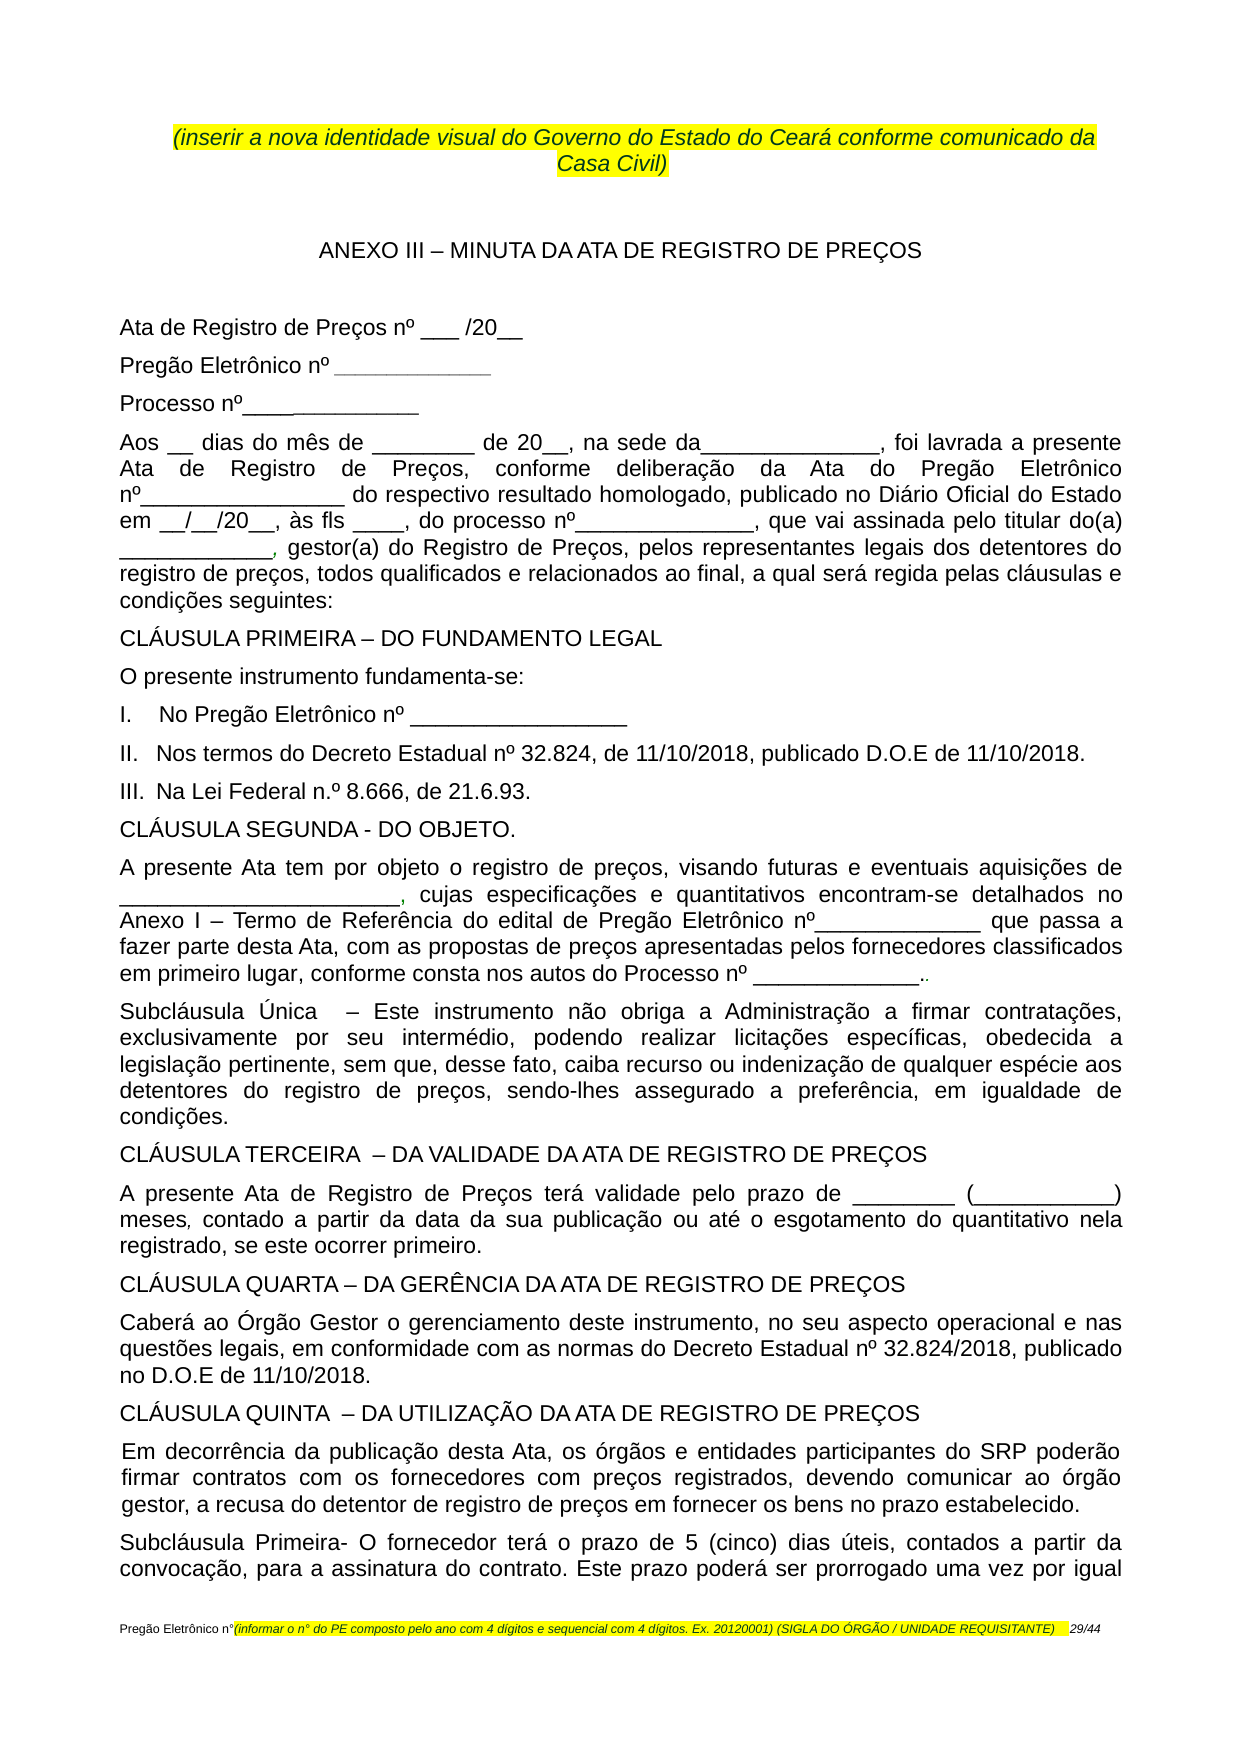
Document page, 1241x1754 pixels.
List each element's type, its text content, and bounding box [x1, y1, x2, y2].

subtitle CLÁUSULA SEGUNDA - DO OBJETO. [119, 816, 1121, 842]
text CLÁUSULA QUINTA – DA UTILIZAÇÃO DA ATA DE REGISTRO DE PREÇOS [119, 1400, 1123, 1426]
text Processo nº________________ [119, 390, 1123, 417]
text Subcláusula Única – Este instrumento não obriga a Administração a firmar contratações, exclusivamente por seu intermédio, podendo realizar licitações específicas, obedecida a legislação pertinente, sem que, desse fato, caiba recurso ou indenização de qualquer espécie aos detentores do registro de preços, sendo-lhes assegurado a preferência, em igualdade de condições. [119, 998, 1123, 1129]
list Na Lei Federal n.º 8.666, de 21.6.93. [119, 778, 1121, 804]
text A presente Ata de Registro de Preços terá validade pelo prazo de ________ (___________) meses, contado a partir da data da sua publicação ou até o esgotamento do quantitativo nela registrado, se este ocorrer primeiro. [119, 1180, 1123, 1259]
text Subcláusula Primeira- O fornecedor terá o prazo de 5 (cinco) dias úteis, contados a partir da convocação, para a assinatura do contrato. Este prazo poderá ser prorrogado uma vez por igual [119, 1529, 1123, 1582]
text Ata de Registro de Preços nº ___ /20__ [119, 314, 1123, 340]
list No Pregão Eletrônico nº _________________ [119, 701, 1121, 728]
text CLÁUSULA QUARTA – DA GERÊNCIA DA ATA DE REGISTRO DE PREÇOS [119, 1271, 1123, 1297]
text A presente Ata tem por objeto o registro de preços, visando futuras e eventuais aquisições de ______________________, cujas especificações e quantitativos encontram-se detalhados no Anexo I – Termo de Referência do edital de Pregão Eletrônico nº_____________ que passa a fazer parte desta Ata, com as propostas de preços apresentadas pelos fornecedores classificados em primeiro lugar, conforme consta nos autos do Processo nº _____________.. [119, 854, 1123, 986]
text Aos __ dias do mês de ________ de 20__, na sede da______________, foi lavrada a presente Ata de Registro de Preços, conforme deliberação da Ata do Pregão Eletrônico nº________________ do respectivo resultado homologado, publicado no Diário Oficial do Estado em __/__/20__, às fls ____, do processo nº______________, que vai assinada pelo titular do(a) ____________, gestor(a) do Registro de Preços, pelos representantes legais dos detentores do registro de preços, todos qualificados e relacionados ao final, a qual será regida pelas cláusulas e condições seguintes: [119, 428, 1123, 613]
text ANEXO III – MINUTA DA ATA DE REGISTRO DE PREÇOS [119, 237, 1121, 264]
text Em decorrência da publicação desta Ata, os órgãos e entidades participantes do SRP poderão firmar contratos com os fornecedores com preços registrados, devendo comunicar ao órgão gestor, a recusa do detentor de registro de preços em fornecer os bens no prazo estabelecido. [121, 1438, 1121, 1517]
text CLÁUSULA TERCEIRA – DA VALIDADE DA ATA DE REGISTRO DE PREÇOS [119, 1141, 1123, 1168]
text Pregão Eletrônico nº _______________ [119, 352, 1123, 378]
list Nos termos do Decreto Estadual nº 32.824, de 11/10/2018, publicado D.O.E de 11/10/2018. [119, 739, 1121, 766]
text CLÁUSULA PRIMEIRA – DO FUNDAMENTO LEGAL [119, 625, 1123, 651]
text Caberá ao Órgão Gestor o gerenciamento deste instrumento, no seu aspecto operacional e nas questões legais, em conformidade com as normas do Decreto Estadual nº 32.824/2018, publicado no D.O.E de 11/10/2018. [119, 1309, 1123, 1388]
text O presente instrumento fundamenta-se: [119, 663, 1123, 689]
